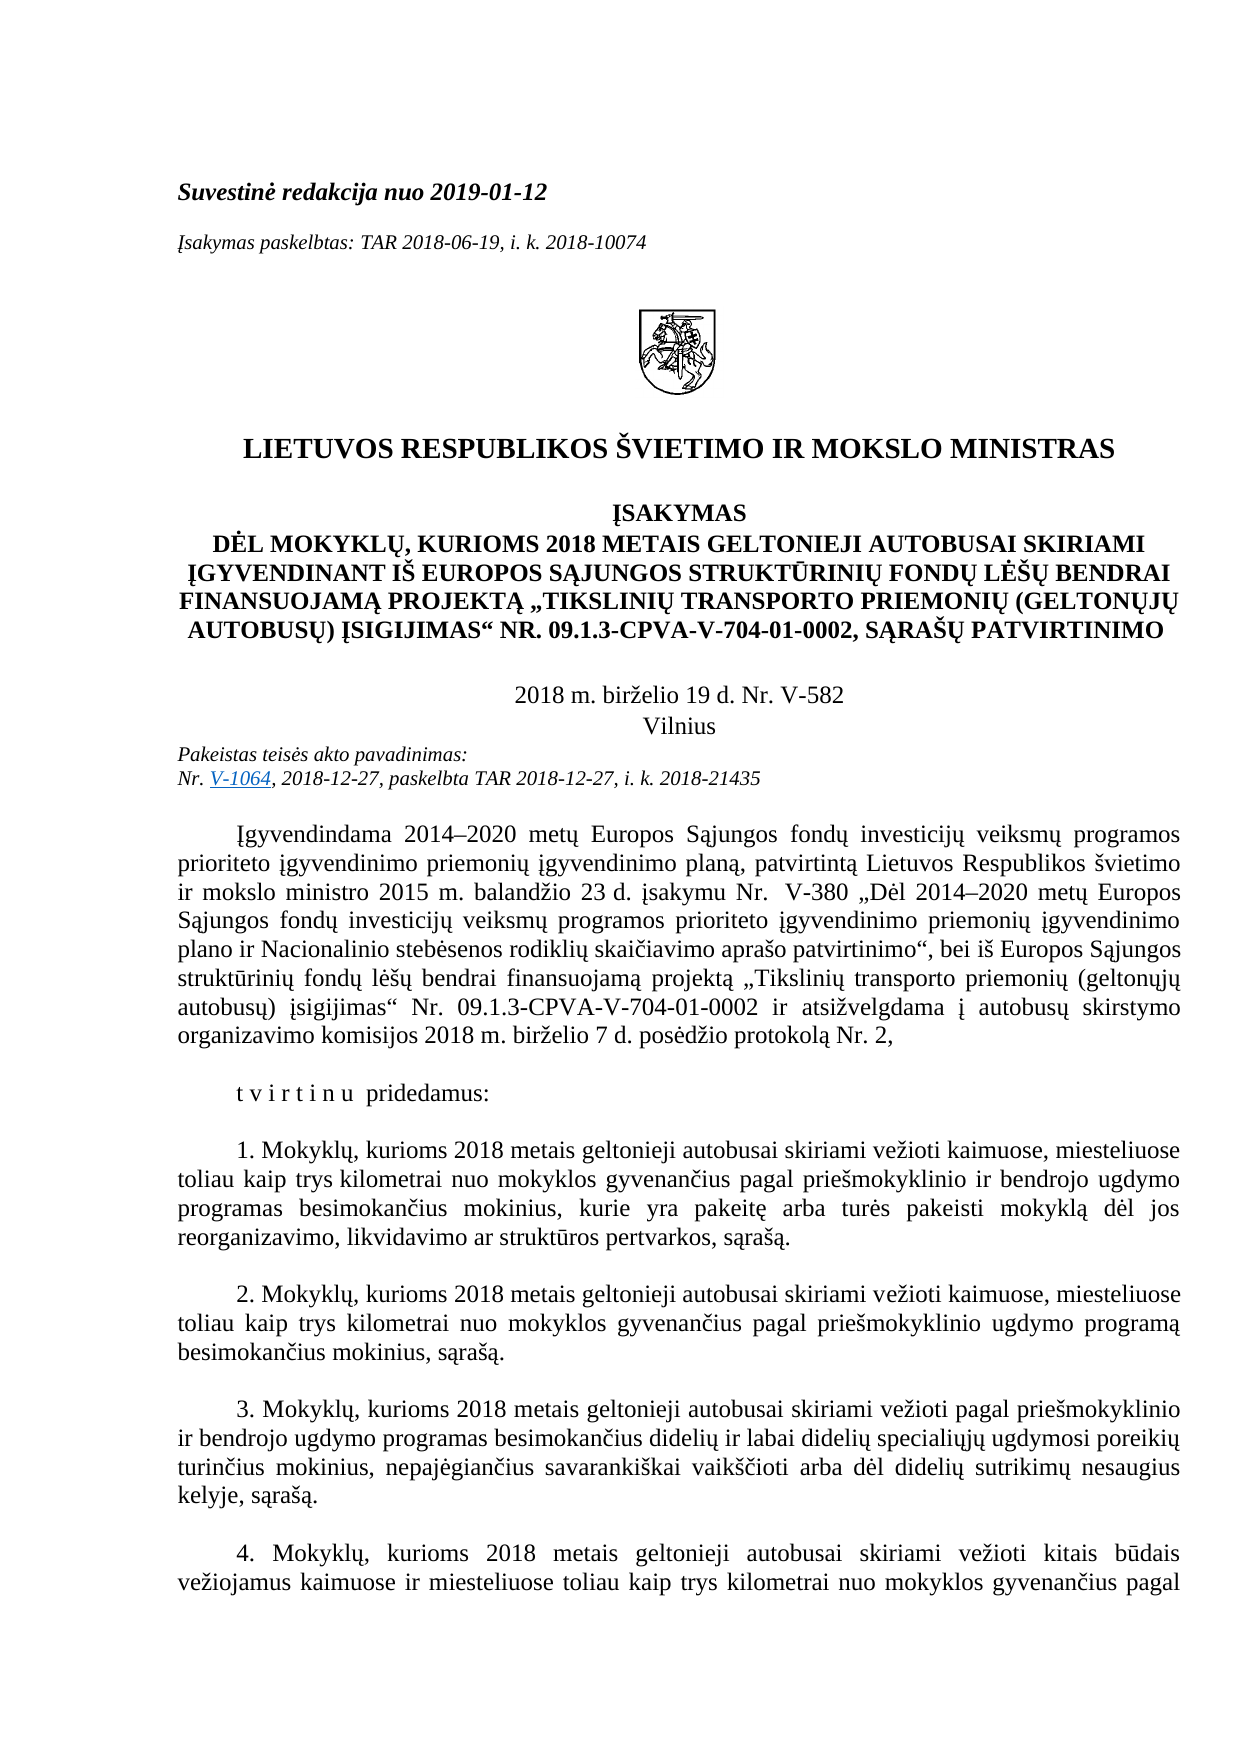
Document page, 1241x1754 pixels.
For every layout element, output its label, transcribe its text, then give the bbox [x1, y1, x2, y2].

text t v i r t i n u pridedamus: [177, 1078, 1181, 1107]
text Suvestinė redakcija nuo 2019-01-12 [177, 177, 1181, 206]
text Nr. V-1064, 2018-12-27, paskelbta TAR 2018-12-27, i. k. 2018-21435 [177, 766, 1181, 790]
text 2018 m. birželio 19 d. Nr. V-582 [177, 680, 1181, 709]
text 2. Mokyklų, kurioms 2018 metais geltonieji autobusai skiriami vežioti kaimuose, miesteliuose toliau kaip trys kilometrai nuo mokyklos gyvenančius pagal priešmokyklinio ugdymo programą besimokančius mokinius, sąrašą. [177, 1279, 1181, 1365]
text Pakeistas teisės akto pavadinimas: [177, 742, 1181, 766]
text Įgyvendindama 2014–2020 metų Europos Sąjungos fondų investicijų veiksmų programos prioriteto įgyvendinimo priemonių įgyvendinimo planą, patvirtintą Lietuvos Respublikos švietimo ir mokslo ministro 2015 m. balandžio 23 d. įsakymu Nr. V-380 „Dėl 2014–2020 metų Europos Sąjungos fondų investicijų veiksmų programos prioriteto įgyvendinimo priemonių įgyvendinimo plano ir Nacionalinio stebėsenos rodiklių skaičiavimo aprašo patvirtinimo“, bei iš Europos Sąjungos struktūrinių fondų lėšų bendrai finansuojamą projektą „Tikslinių transporto priemonių (geltonųjų autobusų) įsigijimas“ Nr. 09.1.3-CPVA-V-704-01-0002 ir atsižvelgdama į autobusų skirstymo organizavimo komisijos 2018 m. birželio 7 d. posėdžio protokolą Nr. 2, [177, 819, 1181, 1049]
text LIETUVOS RESPUBLIKOS ŠVIETIMO IR MOKSLO MINISTRAS [177, 431, 1181, 464]
text 3. Mokyklų, kurioms 2018 metais geltonieji autobusai skiriami vežioti pagal priešmokyklinio ir bendrojo ugdymo programas besimokančius didelių ir labai didelių specialiųjų ugdymosi poreikių turinčius mokinius, nepajėgiančius savarankiškai vaikščioti arba dėl didelių sutrikimų nesaugius kelyje, sąrašą. [177, 1394, 1181, 1509]
text ĮSAKYMAS [177, 498, 1181, 527]
text DĖL MOKYKLŲ, KURIOMS 2018 METAIS GELTONIEJI AUTOBUSAI SKIRIAMI ĮGYVENDINANT IŠ EUROPOS SĄJUNGOS STRUKTŪRINIŲ FONDŲ LĖŠŲ BENDRAI FINANSUOJAMĄ PROJEKTĄ „TIKSLINIŲ TRANSPORTO PRIEMONIŲ (GELTONŲJŲ AUTOBUSŲ) ĮSIGIJIMAS“ NR. 09.1.3-CPVA-V-704-01-0002, SĄRAŠŲ PATVIRTINIMO [177, 529, 1181, 644]
text Įsakymas paskelbtas: TAR 2018-06-19, i. k. 2018-10074 [177, 230, 1181, 254]
text 1. Mokyklų, kurioms 2018 metais geltonieji autobusai skiriami vežioti kaimuose, miesteliuose toliau kaip trys kilometrai nuo mokyklos gyvenančius pagal priešmokyklinio ir bendrojo ugdymo programas besimokančius mokinius, kurie yra pakeitę arba turės pakeisti mokyklą dėl jos reorganizavimo, likvidavimo ar struktūros pertvarkos, sąrašą. [177, 1135, 1181, 1250]
text 4. Mokyklų, kurioms 2018 metais geltonieji autobusai skiriami vežioti kitais būdais vežiojamus kaimuose ir miesteliuose toliau kaip trys kilometrai nuo mokyklos gyvenančius pagal [177, 1538, 1181, 1595]
text Vilnius [177, 711, 1181, 740]
